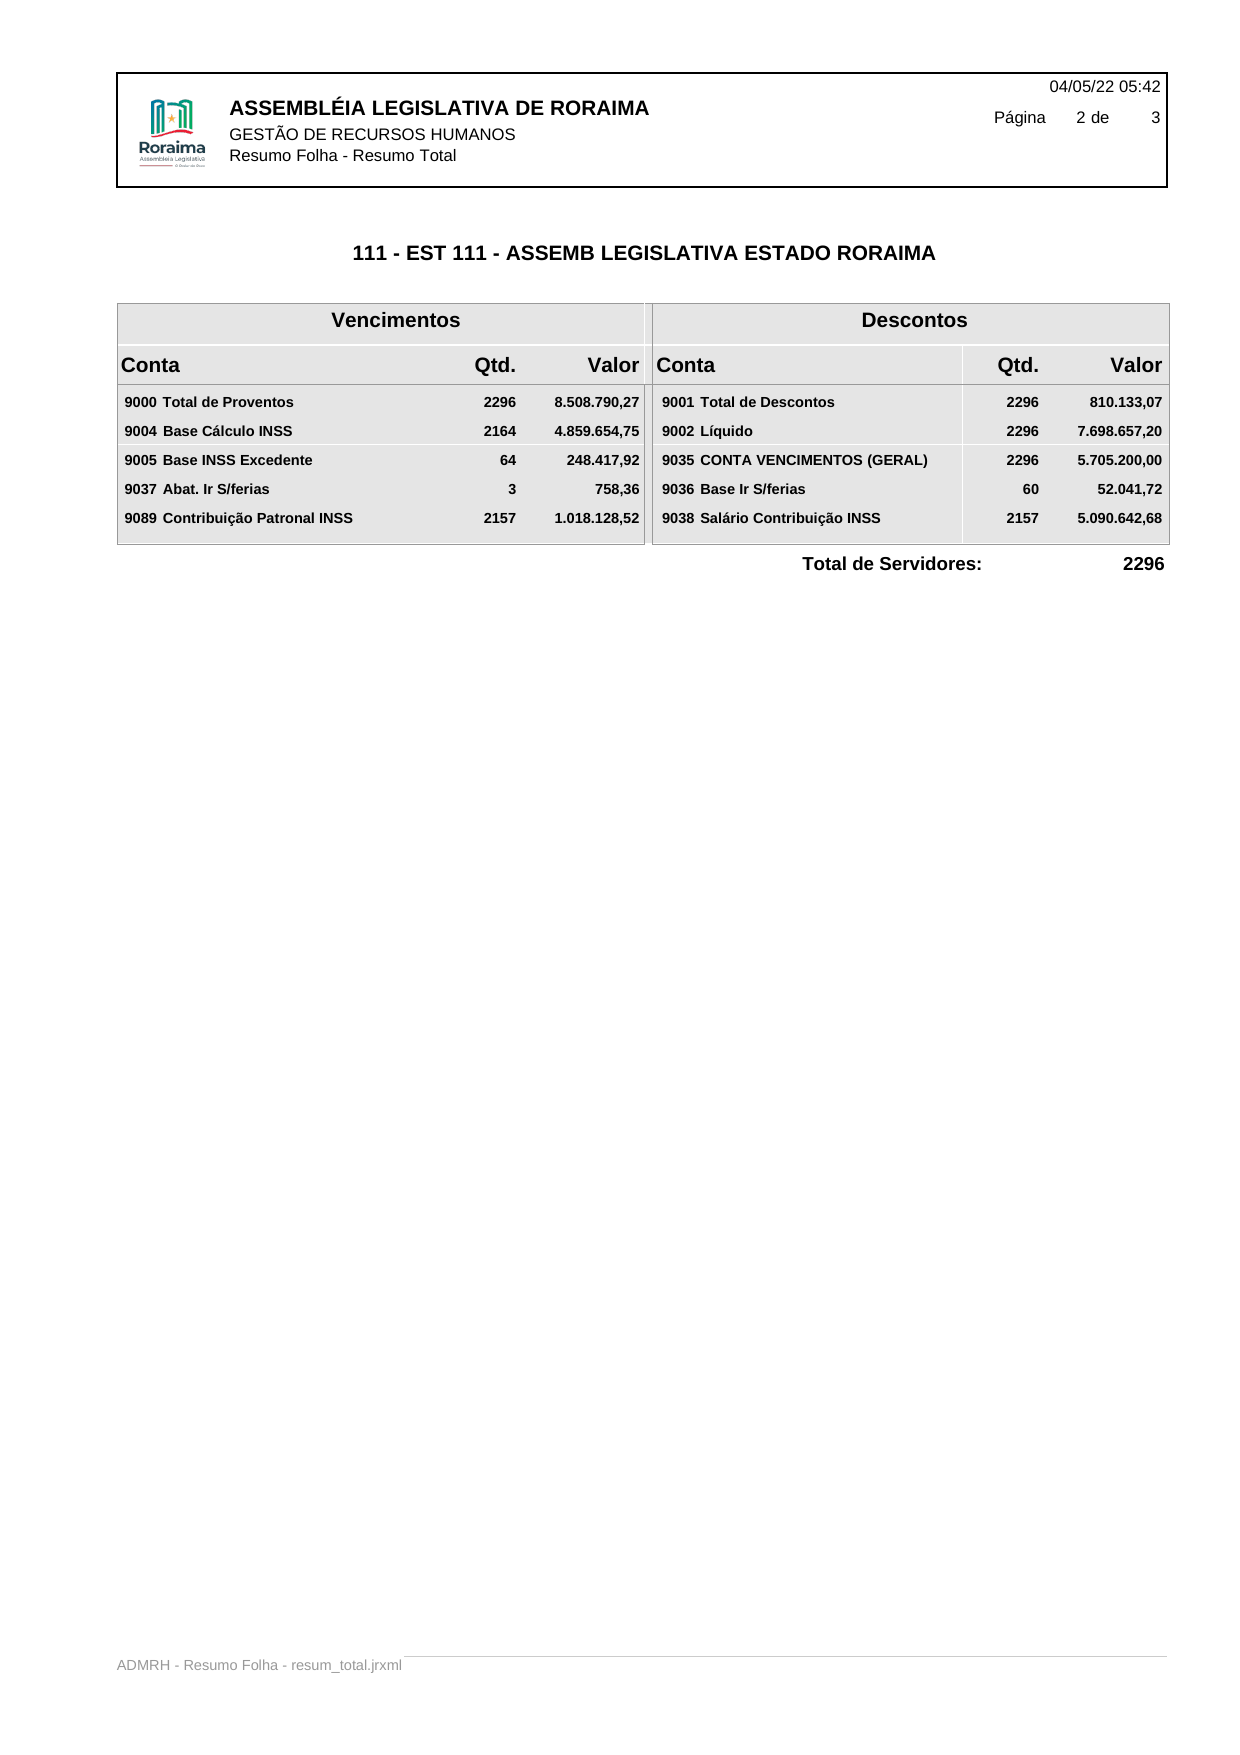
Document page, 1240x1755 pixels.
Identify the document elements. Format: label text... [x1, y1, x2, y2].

table_cell [645, 346, 652, 384]
table_cell 9002 Líquido [653, 415, 962, 444]
table_header [645, 304, 652, 344]
table_cell 2296 [963, 415, 1057, 444]
table_cell 9001 Total de Descontos [653, 385, 962, 415]
table_cell 3 [413, 474, 534, 503]
table_cell 9035 CONTA VENCIMENTOS (GERAL) [653, 445, 962, 474]
table_cell Qtd. [963, 346, 1057, 384]
table_cell 4.859.654,75 [534, 415, 644, 444]
table_cell [1170, 346, 1232, 543]
table_cell 2296 [963, 385, 1057, 415]
table_header [1170, 303, 1232, 344]
text Total de Servidores: 2296 [802, 553, 1239, 574]
table_cell 810.133,07 [1057, 385, 1169, 415]
table_cell 9038 Salário Contribuição INSS [653, 503, 962, 543]
table_cell 5.090.642,68 [1057, 503, 1169, 543]
table_cell 5.705.200,00 [1057, 445, 1169, 474]
text 111 - EST 111 - ASSEMB LEGISLATIVA ESTADO RORAIMA [352, 241, 1239, 265]
table_cell 9089 Contribuição Patronal INSS [118, 503, 413, 543]
table_cell 9036 Base Ir S/ferias [653, 474, 962, 503]
table_cell 9004 Base Cálculo INSS [118, 415, 413, 444]
table_cell Conta [118, 346, 413, 384]
table_cell 52.041,72 [1057, 474, 1169, 503]
table_header Descontos [653, 304, 1169, 344]
table_cell Conta [653, 346, 962, 384]
table_cell Valor [534, 346, 644, 384]
table_cell 9005 Base INSS Excedente [118, 445, 413, 474]
table_header Vencimentos [118, 304, 644, 344]
table_cell 1.018.128,52 [534, 503, 644, 543]
table_cell 2157 [413, 503, 534, 543]
table_cell 2164 [413, 415, 534, 444]
table_cell 2296 [963, 445, 1057, 474]
table_cell 2296 [413, 385, 534, 415]
table_cell [645, 385, 652, 543]
table_cell 758,36 [534, 474, 644, 503]
table_cell Valor [1057, 346, 1169, 384]
table_cell 9000 Total de Proventos [118, 385, 413, 415]
table_cell Qtd. [413, 346, 534, 384]
table_cell 60 [963, 474, 1057, 503]
table_cell 8.508.790,27 [534, 385, 644, 415]
table_cell 248.417,92 [534, 445, 644, 474]
table_cell 7.698.657,20 [1057, 415, 1169, 444]
table_cell 2157 [963, 503, 1057, 543]
table_cell 64 [413, 445, 534, 474]
table_cell 9037 Abat. Ir S/ferias [118, 474, 413, 503]
